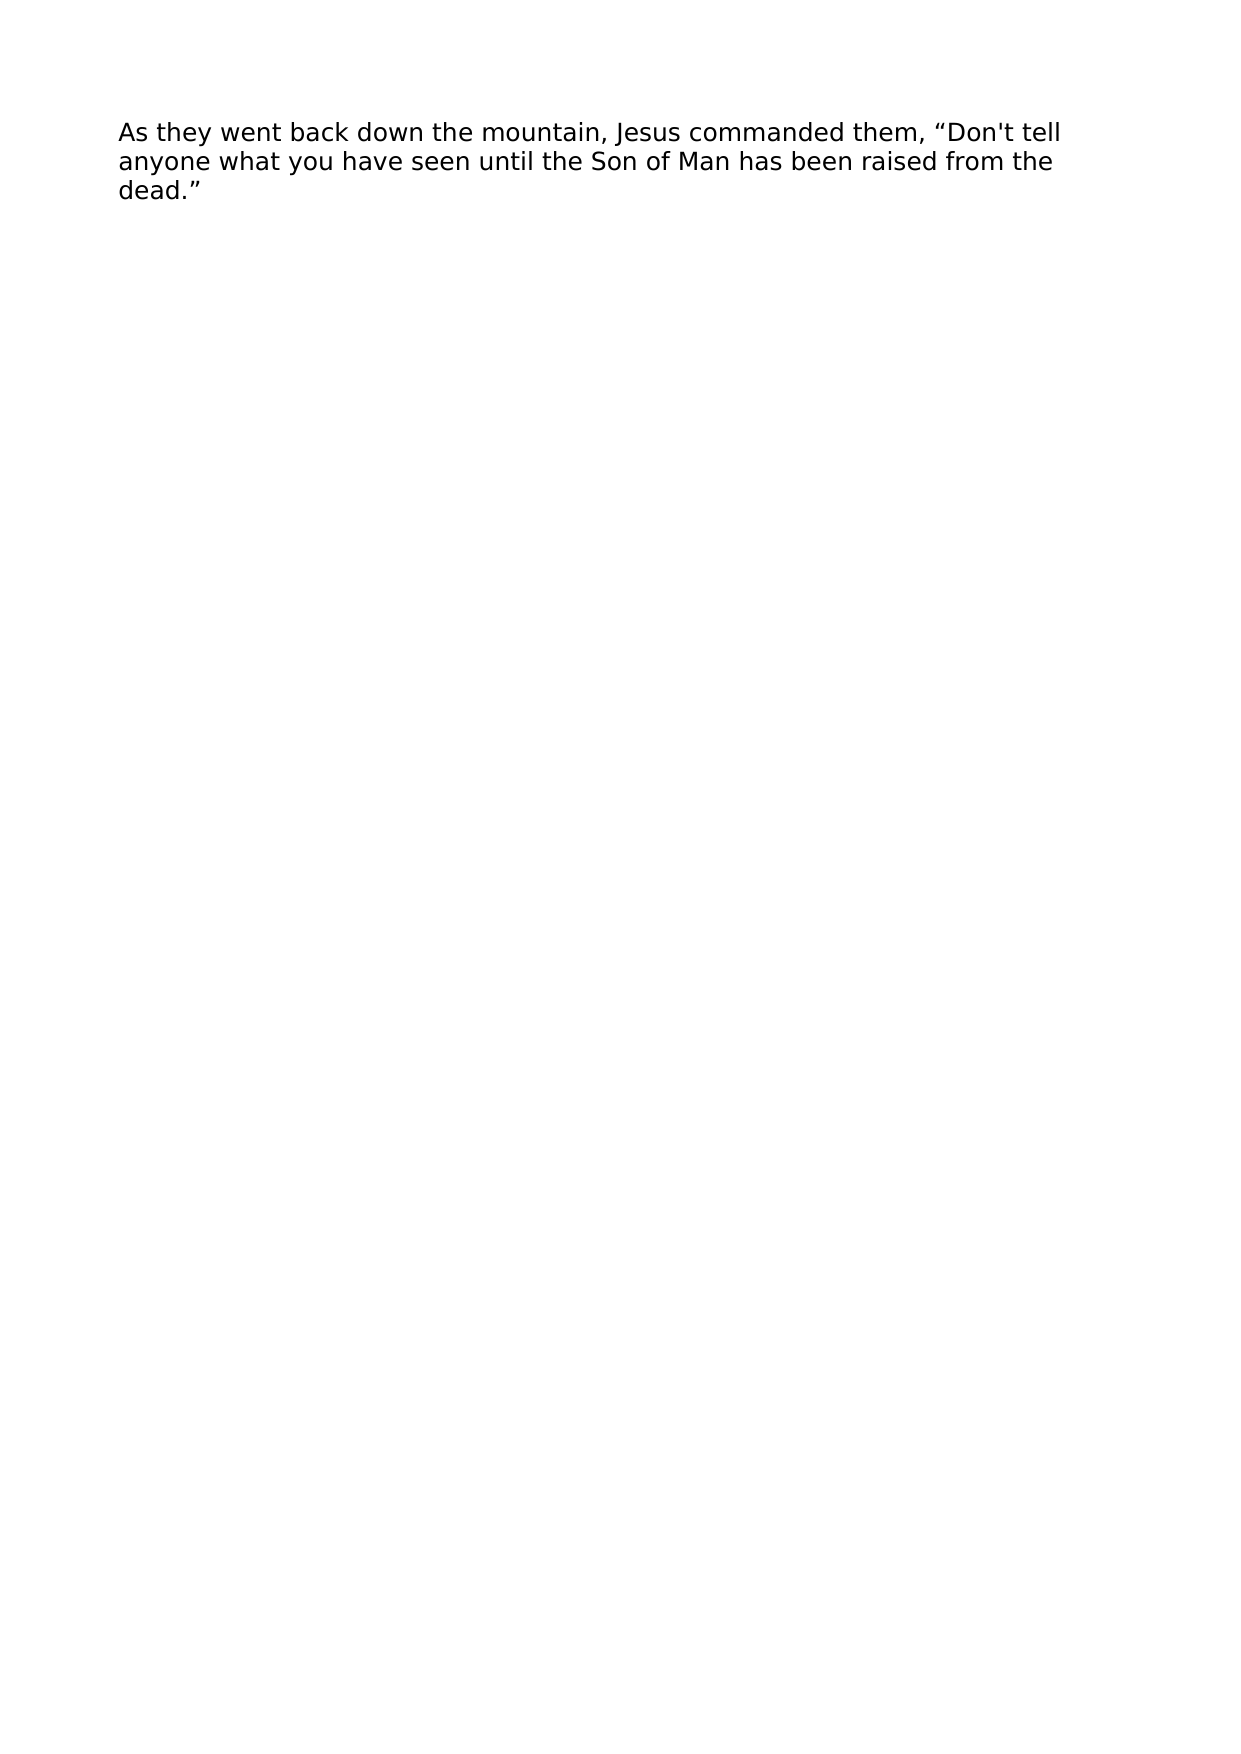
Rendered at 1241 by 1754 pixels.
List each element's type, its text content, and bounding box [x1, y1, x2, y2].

text As they went back down the mountain, Jesus commanded them, “Don't tell anyone what you have seen until the Son of Man has been raised from the dead.” [118, 118, 1122, 206]
